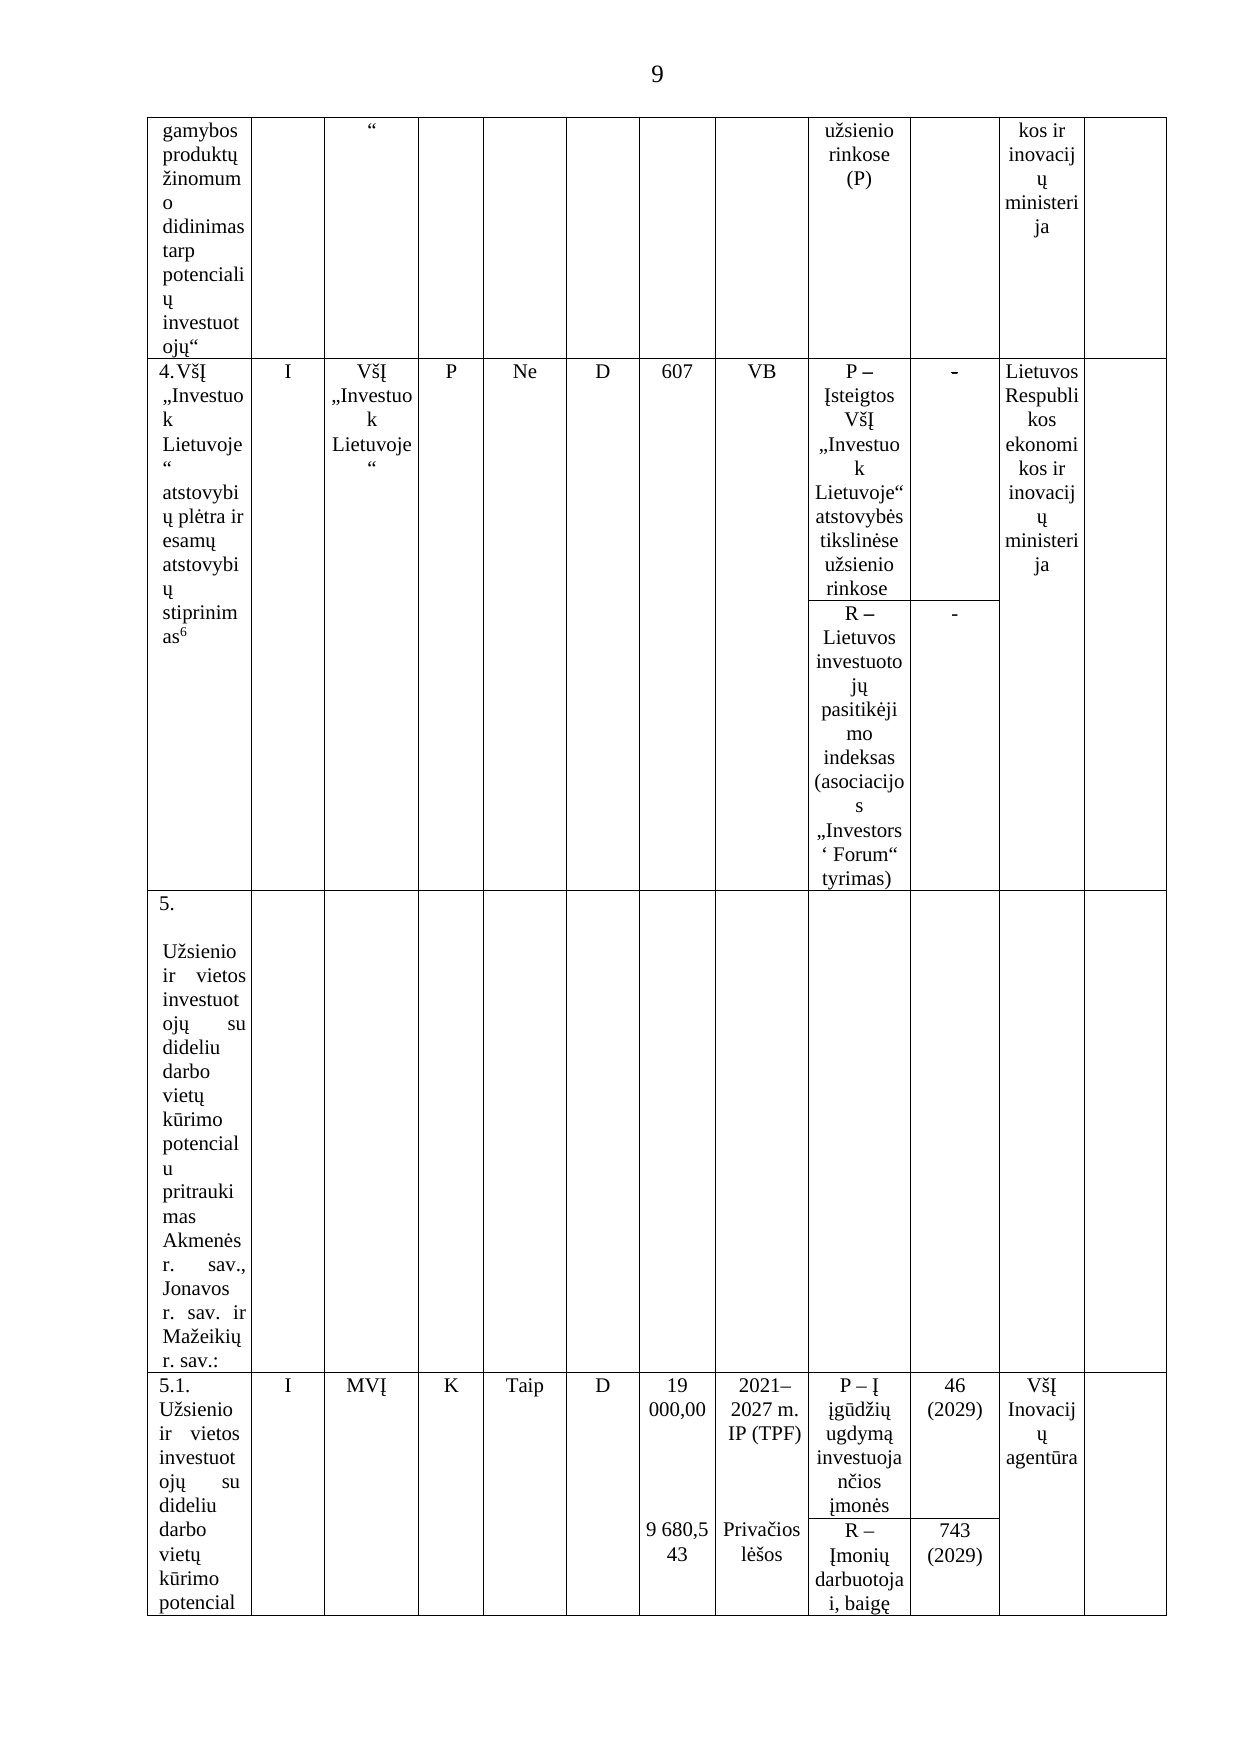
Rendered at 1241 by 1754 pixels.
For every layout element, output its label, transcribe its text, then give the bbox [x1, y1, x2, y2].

table_cell užsienio rinkose (P) [809, 118, 910, 358]
table_cell - [911, 601, 999, 890]
table_cell 607 [640, 359, 715, 890]
table_cell [484, 118, 566, 358]
table_cell P [419, 359, 483, 890]
table_cell I [252, 1373, 324, 1615]
table_cell [567, 118, 639, 358]
table_cell [419, 891, 483, 1372]
table_cell Taip [484, 1373, 566, 1615]
table_cell 4. VšĮ „Investuok Lietuvoje“ atstovybių plėtra ir esamų atstovybių stiprinimas6 [148, 359, 251, 890]
table_cell [716, 891, 808, 1372]
table_cell [419, 118, 483, 358]
table_cell VB [716, 359, 808, 890]
table_cell [809, 891, 910, 1372]
table_cell [716, 118, 808, 358]
table_cell [325, 891, 418, 1372]
table_cell Lietuvos Respublikos ekonomikos ir inovacijų ministerija [1000, 359, 1084, 890]
table_cell 19 000,00 9 680,543 [640, 1373, 715, 1615]
table_cell 2021–2027 m. IP (TPF) Privačios lėšos [716, 1373, 808, 1615]
table_cell MVĮ [325, 1373, 418, 1615]
table_cell P – Įsteigtos VšĮ „Investuok Lietuvoje“ atstovybės tikslinėse užsienio rinkose [809, 359, 910, 600]
table_cell Ne [484, 359, 566, 890]
table_cell P – Į įgūdžių ugdymą investuojančios įmonės [809, 1373, 910, 1517]
table_cell [1085, 118, 1166, 358]
table_cell [252, 118, 324, 358]
table_cell R – Įmonių darbuotojai, baigę [809, 1519, 910, 1615]
table_cell [567, 891, 639, 1372]
table_cell [911, 118, 999, 358]
table_cell 46 (2029) [911, 1373, 999, 1517]
table_cell 5.1. Užsienio ir vietos investuotojų su dideliu darbo vietų kūrimo potencial [148, 1373, 251, 1615]
table_cell [1085, 891, 1166, 1372]
table_cell - [911, 359, 999, 600]
table_cell [484, 891, 566, 1372]
table_cell [911, 891, 999, 1372]
table_cell gamybos produktų žinomumo didinimas tarp potencialių investuotojų“ [148, 118, 251, 358]
table_cell [640, 891, 715, 1372]
table_cell kos ir inovacijų ministerija [1000, 118, 1084, 358]
table_cell [640, 118, 715, 358]
table_cell [1000, 891, 1084, 1372]
table_cell D [567, 1373, 639, 1615]
table_cell VšĮ Inovacijų agentūra [1000, 1373, 1084, 1615]
table_cell 5. Užsienio ir vietos investuotojų su dideliu darbo vietų kūrimo potencialu pritraukimas Akmenės r. sav., Jonavos r. sav. ir Mažeikių r. sav.: [148, 891, 251, 1372]
table_cell K [419, 1373, 483, 1615]
table_cell [1085, 1373, 1166, 1615]
table_cell VšĮ „Investuok Lietuvoje“ [325, 359, 418, 890]
table_cell 743 (2029) [911, 1519, 999, 1615]
table_cell R – Lietuvos investuotojų pasitikėjimo indeksas (asociacijos „Investors‘ Forum“ tyrimas) [809, 601, 910, 890]
table_cell “ [325, 118, 418, 358]
table_cell I [252, 359, 324, 890]
table_cell [252, 891, 324, 1372]
table_cell [1085, 359, 1166, 890]
table_cell D [567, 359, 639, 890]
